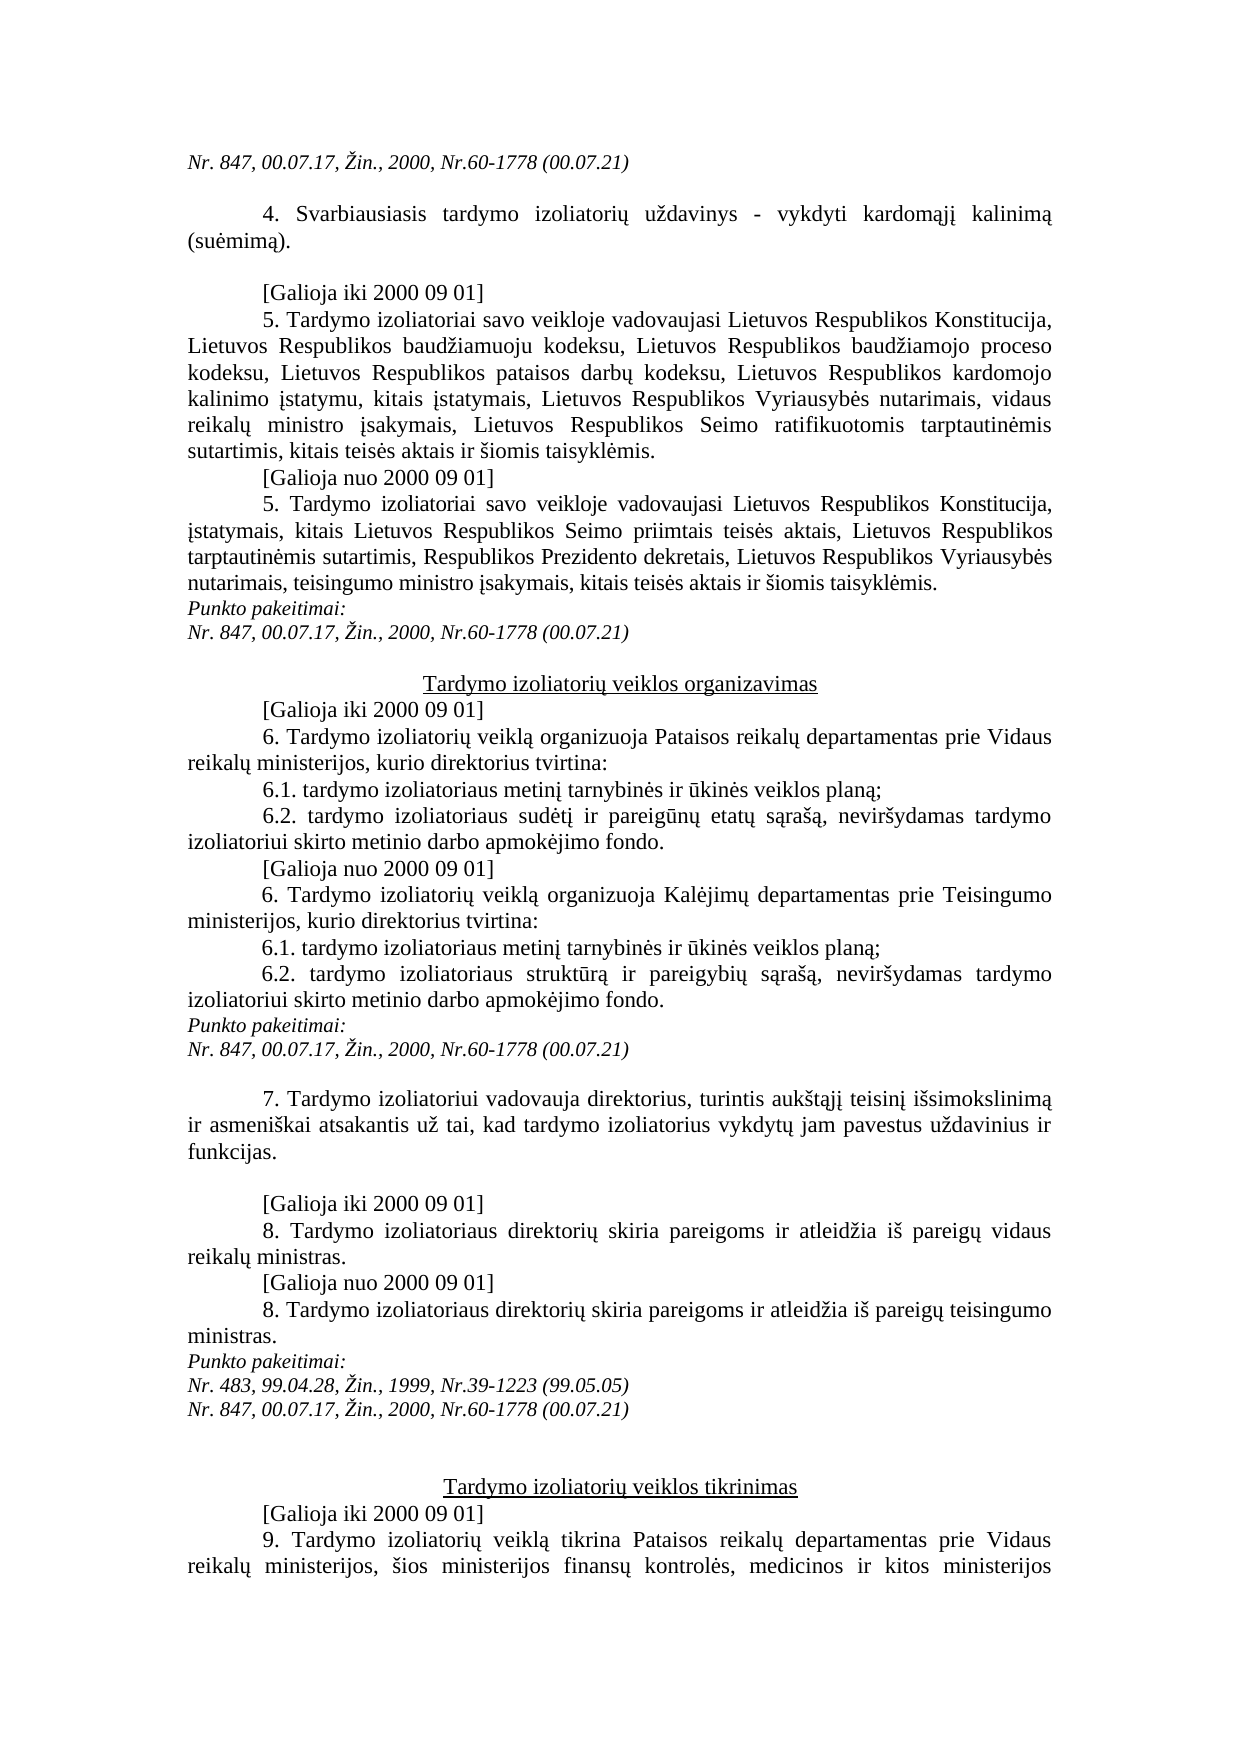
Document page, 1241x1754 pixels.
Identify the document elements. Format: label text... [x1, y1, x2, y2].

text Nr. 847, 00.07.17, Žin., 2000, Nr.60-1778 (00.07.21) [187, 1037, 1053, 1061]
text [Galioja nuo 2000 09 01] [187, 1269, 1053, 1296]
text 8. Tardymo izoliatoriaus direktorių skiria pareigoms ir atleidžia iš pareigų vidaus reikalų ministras. [187, 1217, 1053, 1269]
text [Galioja iki 2000 09 01] [187, 1190, 1053, 1217]
text [Galioja iki 2000 09 01] [187, 1500, 1053, 1526]
text [Galioja iki 2000 09 01] [187, 697, 1053, 723]
text [Galioja iki 2000 09 01] [187, 279, 1053, 306]
text 6. Tardymo izoliatorių veiklą organizuoja Kalėjimų departamentas prie Teisingumo ministerijos, kurio direktorius tvirtina: [187, 881, 1053, 934]
text Nr. 483, 99.04.28, Žin., 1999, Nr.39-1223 (99.05.05) [187, 1373, 1053, 1397]
text 4. Svarbiausiasis tardymo izoliatorių uždavinys - vykdyti kardomąjį kalinimą (suėmimą). [187, 200, 1053, 253]
text 8. Tardymo izoliatoriaus direktorių skiria pareigoms ir atleidžia iš pareigų teisingumo ministras. [187, 1296, 1053, 1348]
text Punkto pakeitimai: [187, 596, 1053, 620]
text 9. Tardymo izoliatorių veiklą tikrina Pataisos reikalų departamentas prie Vidaus reikalų ministerijos, šios ministerijos finansų kontrolės, medicinos ir kitos ministerijos [187, 1526, 1053, 1579]
text 7. Tardymo izoliatoriui vadovauja direktorius, turintis aukštąjį teisinį išsimokslinimą ir asmeniškai atsakantis už tai, kad tardymo izoliatorius vykdytų jam pavestus uždavinius ir funkcijas. [187, 1085, 1053, 1164]
text 6.1. tardymo izoliatoriaus metinį tarnybinės ir ūkinės veiklos planą; [187, 934, 1053, 960]
text Nr. 847, 00.07.17, Žin., 2000, Nr.60-1778 (00.07.21) [187, 150, 1053, 174]
text [Galioja nuo 2000 09 01] [187, 855, 1053, 881]
text 5. Tardymo izoliatoriai savo veikloje vadovaujasi Lietuvos Respublikos Konstitucija, Lietuvos Respublikos baudžiamuoju kodeksu, Lietuvos Respublikos baudžiamojo proceso kodeksu, Lietuvos Respublikos pataisos darbų kodeksu, Lietuvos Respublikos kardomojo kalinimo įstatymu, kitais įstatymais, Lietuvos Respublikos Vyriausybės nutarimais, vidaus reikalų ministro įsakymais, Lietuvos Respublikos Seimo ratifikuotomis tarptautinėmis sutartimis, kitais teisės aktais ir šiomis taisyklėmis. [187, 306, 1053, 464]
text 6.1. tardymo izoliatoriaus metinį tarnybinės ir ūkinės veiklos planą; [187, 776, 1053, 802]
text Nr. 847, 00.07.17, Žin., 2000, Nr.60-1778 (00.07.21) [187, 1397, 1053, 1421]
text 6.2. tardymo izoliatoriaus sudėtį ir pareigūnų etatų sąrašą, neviršydamas tardymo izoliatoriui skirto metinio darbo apmokėjimo fondo. [187, 802, 1053, 855]
text 6.2. tardymo izoliatoriaus struktūrą ir pareigybių sąrašą, neviršydamas tardymo izoliatoriui skirto metinio darbo apmokėjimo fondo. [187, 960, 1053, 1013]
text 6. Tardymo izoliatorių veiklą organizuoja Pataisos reikalų departamentas prie Vidaus reikalų ministerijos, kurio direktorius tvirtina: [187, 723, 1053, 776]
text 5. Tardymo izoliatoriai savo veikloje vadovaujasi Lietuvos Respublikos Konstitucija, įstatymais, kitais Lietuvos Respublikos Seimo priimtais teisės aktais, Lietuvos Respublikos tarptautinėmis sutartimis, Respublikos Prezidento dekretais, Lietuvos Respublikos Vyriausybės nutarimais, teisingumo ministro įsakymais, kitais teisės aktais ir šiomis taisyklėmis. [187, 490, 1053, 596]
text Tardymo izoliatorių veiklos organizavimas [187, 670, 1053, 697]
text Tardymo izoliatorių veiklos tikrinimas [187, 1473, 1053, 1500]
text Punkto pakeitimai: [187, 1348, 1053, 1373]
text [Galioja nuo 2000 09 01] [187, 464, 1053, 490]
text Punkto pakeitimai: [187, 1013, 1053, 1037]
text Nr. 847, 00.07.17, Žin., 2000, Nr.60-1778 (00.07.21) [187, 620, 1053, 644]
